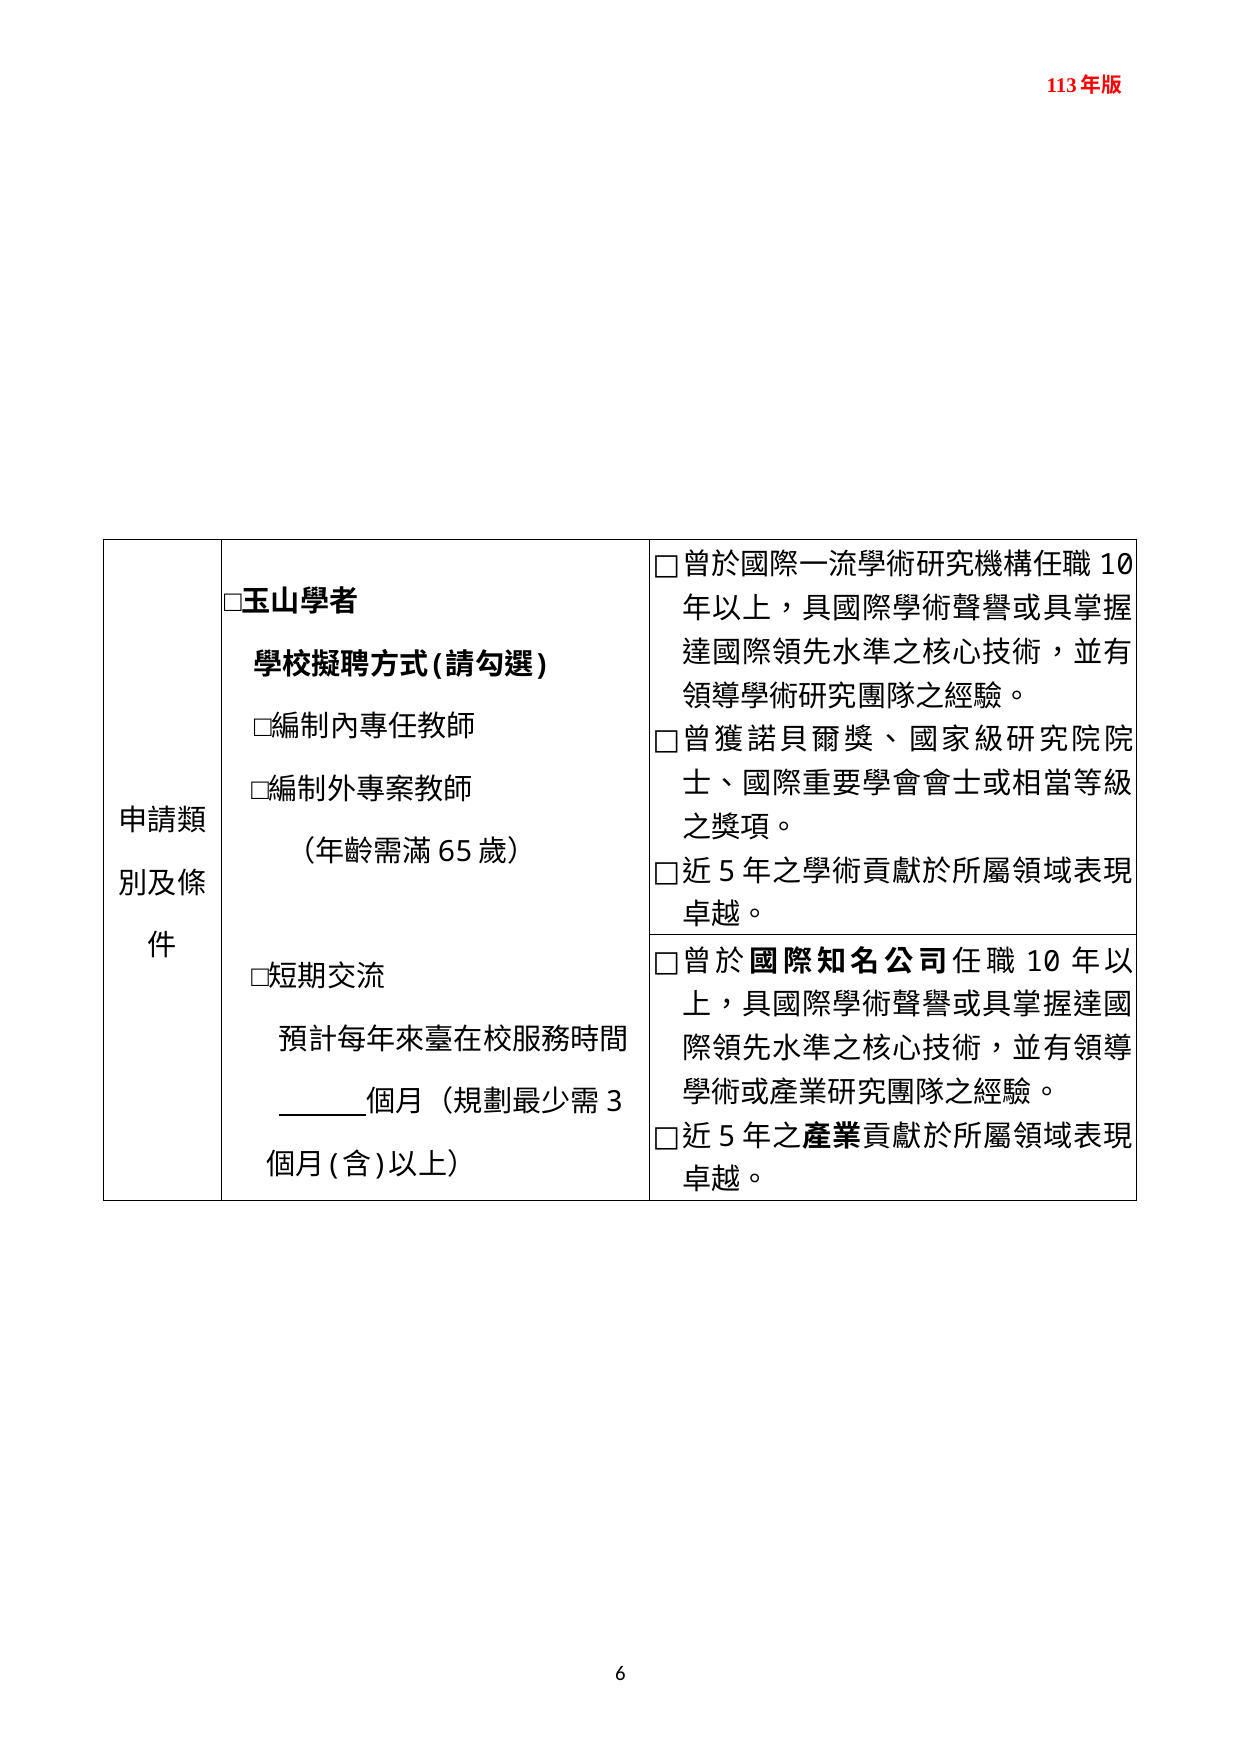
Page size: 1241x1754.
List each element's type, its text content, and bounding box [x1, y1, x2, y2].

table_cell 曾於國際一流學術研究機構任職10年以上，具國際學術聲譽或具掌握達國際領先水準之核心技術，並有領導學術研究團隊之經驗。 曾獲諾貝爾獎、國家級研究院院士、國際重要學會會士或相當等級之獎項。 近5年之學術貢獻於所屬領域表現卓越。 [650, 540, 1136, 933]
table_cell □玉山學者 學校擬聘方式(請勾選) □編制內專任教師 □編制外專案教師 （年齡需滿65歲） □短期交流 預計每年來臺在校服務時間 個月（規劃最少需3個月(含)以上） （請填寫學者來臺後預計在校服務月數，本部將據以依比例核予補助經費；經費核定後，未來如延長服務時間，將不再增核補助經費） [222, 540, 649, 1200]
table_cell 申請類別及條件 [104, 540, 221, 1200]
table_cell 曾於國際知名公司任職10年以上，具國際學術聲譽或具掌握達國際領先水準之核心技術，並有領導學術或產業研究團隊之經驗。 近5年之產業貢獻於所屬領域表現卓越。 [650, 935, 1136, 1200]
